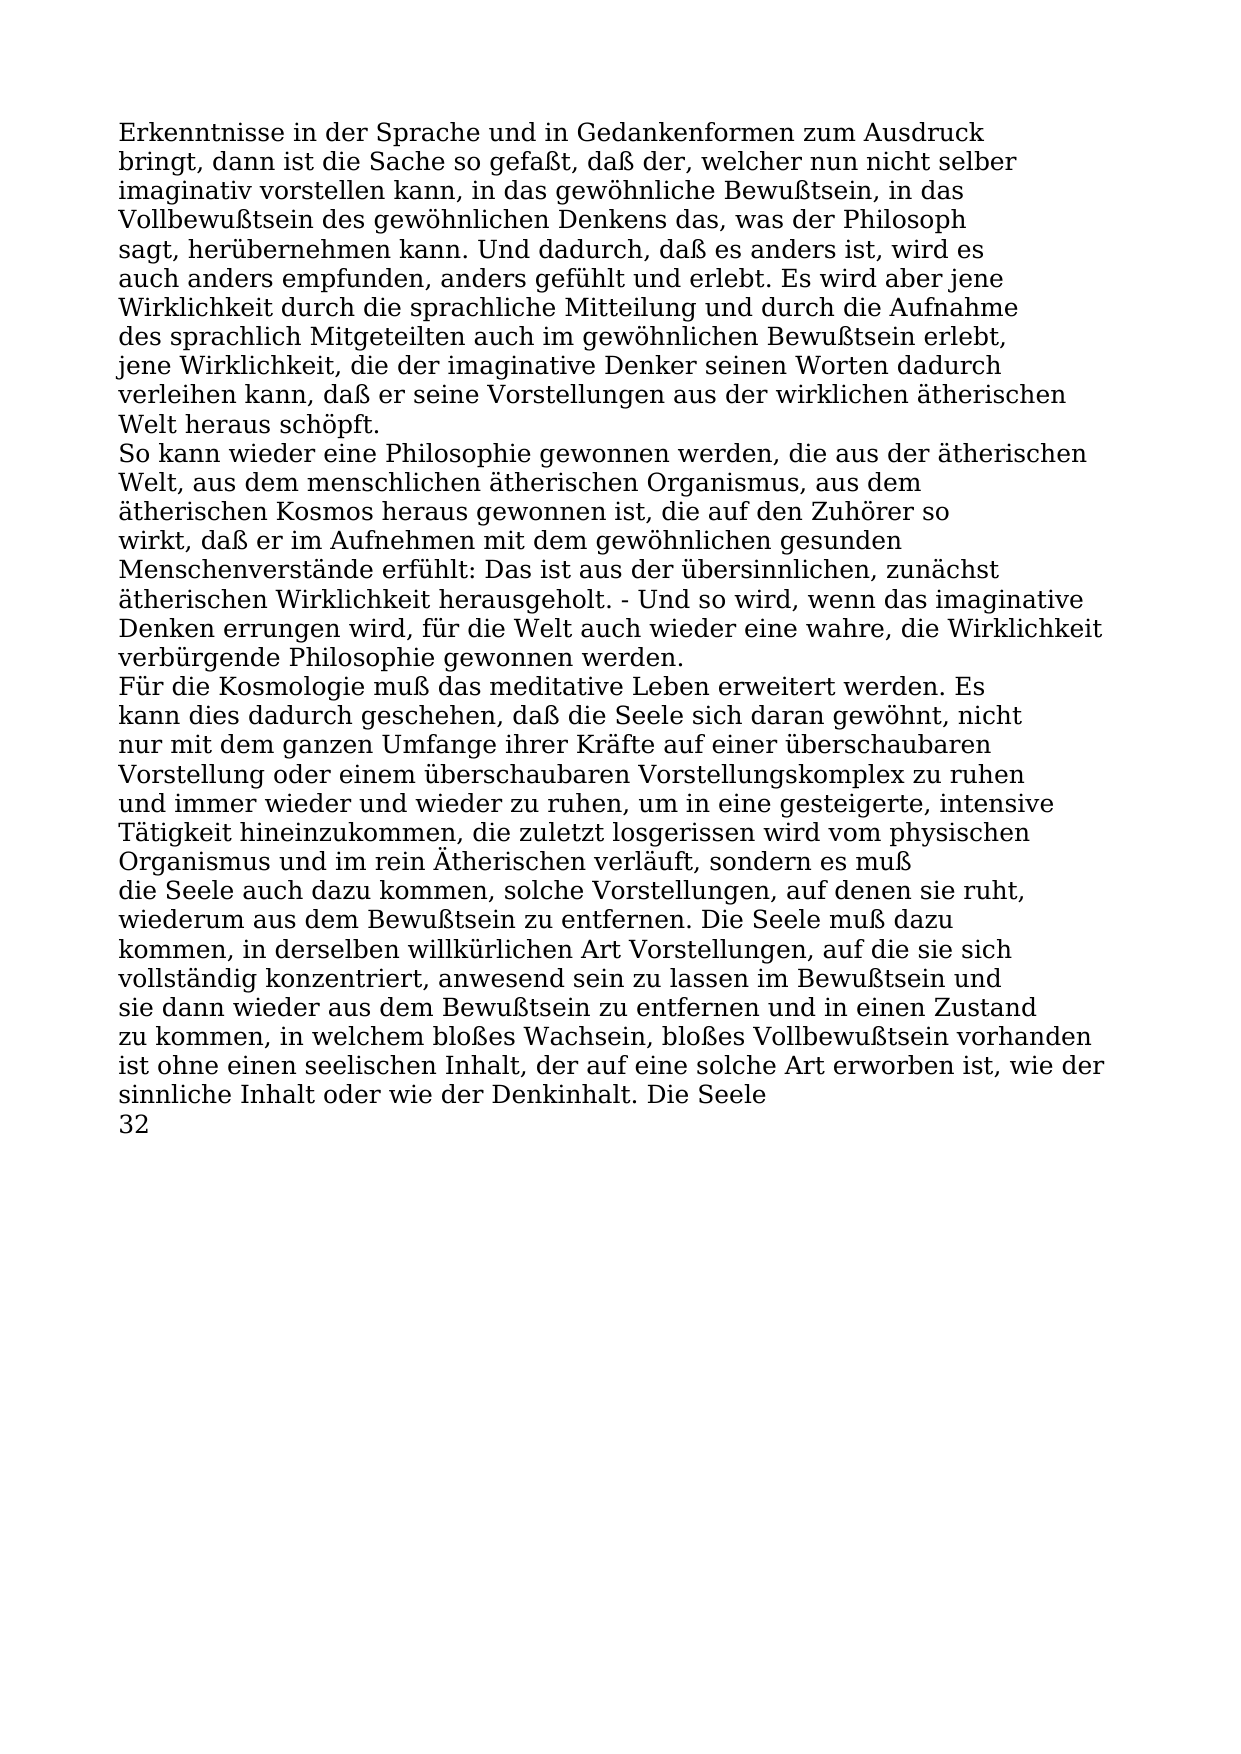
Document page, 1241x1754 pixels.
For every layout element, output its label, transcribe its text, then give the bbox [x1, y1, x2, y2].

text sie dann wieder aus dem Bewußtsein zu entfernen und in einen Zustand [118, 993, 1122, 1022]
text Vorstellung oder einem überschaubaren Vorstellungskomplex zu ruhen [118, 760, 1122, 789]
text sagt, herübernehmen kann. Und dadurch, daß es anders ist, wird es [118, 235, 1122, 264]
text des sprachlich Mitgeteilten auch im gewöhnlichen Bewußtsein erlebt, [118, 322, 1122, 351]
text auch anders empfunden, anders gefühlt und erlebt. Es wird aber jene [118, 264, 1122, 293]
text wiederum aus dem Bewußtsein zu entfernen. Die Seele muß dazu [118, 906, 1122, 935]
text 32 [118, 1110, 1122, 1139]
text und immer wieder und wieder zu ruhen, um in eine gesteigerte, intensive Tätigkeit hineinzukommen, die zuletzt losgerissen wird vom physischen Organismus und im rein Ätherischen verläuft, sondern es muß [118, 789, 1122, 876]
text ätherischen Kosmos heraus gewonnen ist, die auf den Zuhörer so [118, 497, 1122, 526]
text Vollbewußtsein des gewöhnlichen Denkens das, was der Philosoph [118, 206, 1122, 235]
text kann dies dadurch geschehen, daß die Seele sich daran gewöhnt, nicht [118, 701, 1122, 731]
text verleihen kann, daß er seine Vorstellungen aus der wirklichen ätherischen Welt heraus schöpft. [118, 381, 1122, 439]
text So kann wieder eine Philosophie gewonnen werden, die aus der ätherischen Welt, aus dem menschlichen ätherischen Organismus, aus dem [118, 439, 1122, 497]
text Denken errungen wird, für die Welt auch wieder eine wahre, die Wirklichkeit verbürgende Philosophie gewonnen werden. [118, 614, 1122, 672]
text Für die Kosmologie muß das meditative Leben erweitert werden. Es [118, 672, 1122, 701]
text kommen, in derselben willkürlichen Art Vorstellungen, auf die sie sich [118, 935, 1122, 964]
text zu kommen, in welchem bloßes Wachsein, bloßes Vollbewußtsein vorhanden ist ohne einen seelischen Inhalt, der auf eine solche Art erworben ist, wie der sinnliche Inhalt oder wie der Denkinhalt. Die Seele [118, 1022, 1122, 1110]
text bringt, dann ist die Sache so gefaßt, daß der, welcher nun nicht selber [118, 147, 1122, 176]
text wirkt, daß er im Aufnehmen mit dem gewöhnlichen gesunden Menschenverstände erfühlt: Das ist aus der übersinnlichen, zunächst ätherischen Wirklichkeit herausgeholt. - Und so wird, wenn das imaginative [118, 526, 1122, 614]
text nur mit dem ganzen Umfange ihrer Kräfte auf einer überschaubaren [118, 731, 1122, 760]
text Wirklichkeit durch die sprachliche Mitteilung und durch die Aufnahme [118, 293, 1122, 322]
text Erkenntnisse in der Sprache und in Gedankenformen zum Ausdruck [118, 118, 1122, 147]
text imaginativ vorstellen kann, in das gewöhnliche Bewußtsein, in das [118, 176, 1122, 206]
text jene Wirklichkeit, die der imaginative Denker seinen Worten dadurch [118, 351, 1122, 381]
text die Seele auch dazu kommen, solche Vorstellungen, auf denen sie ruht, [118, 876, 1122, 906]
text vollständig konzentriert, anwesend sein zu lassen im Bewußtsein und [118, 964, 1122, 993]
